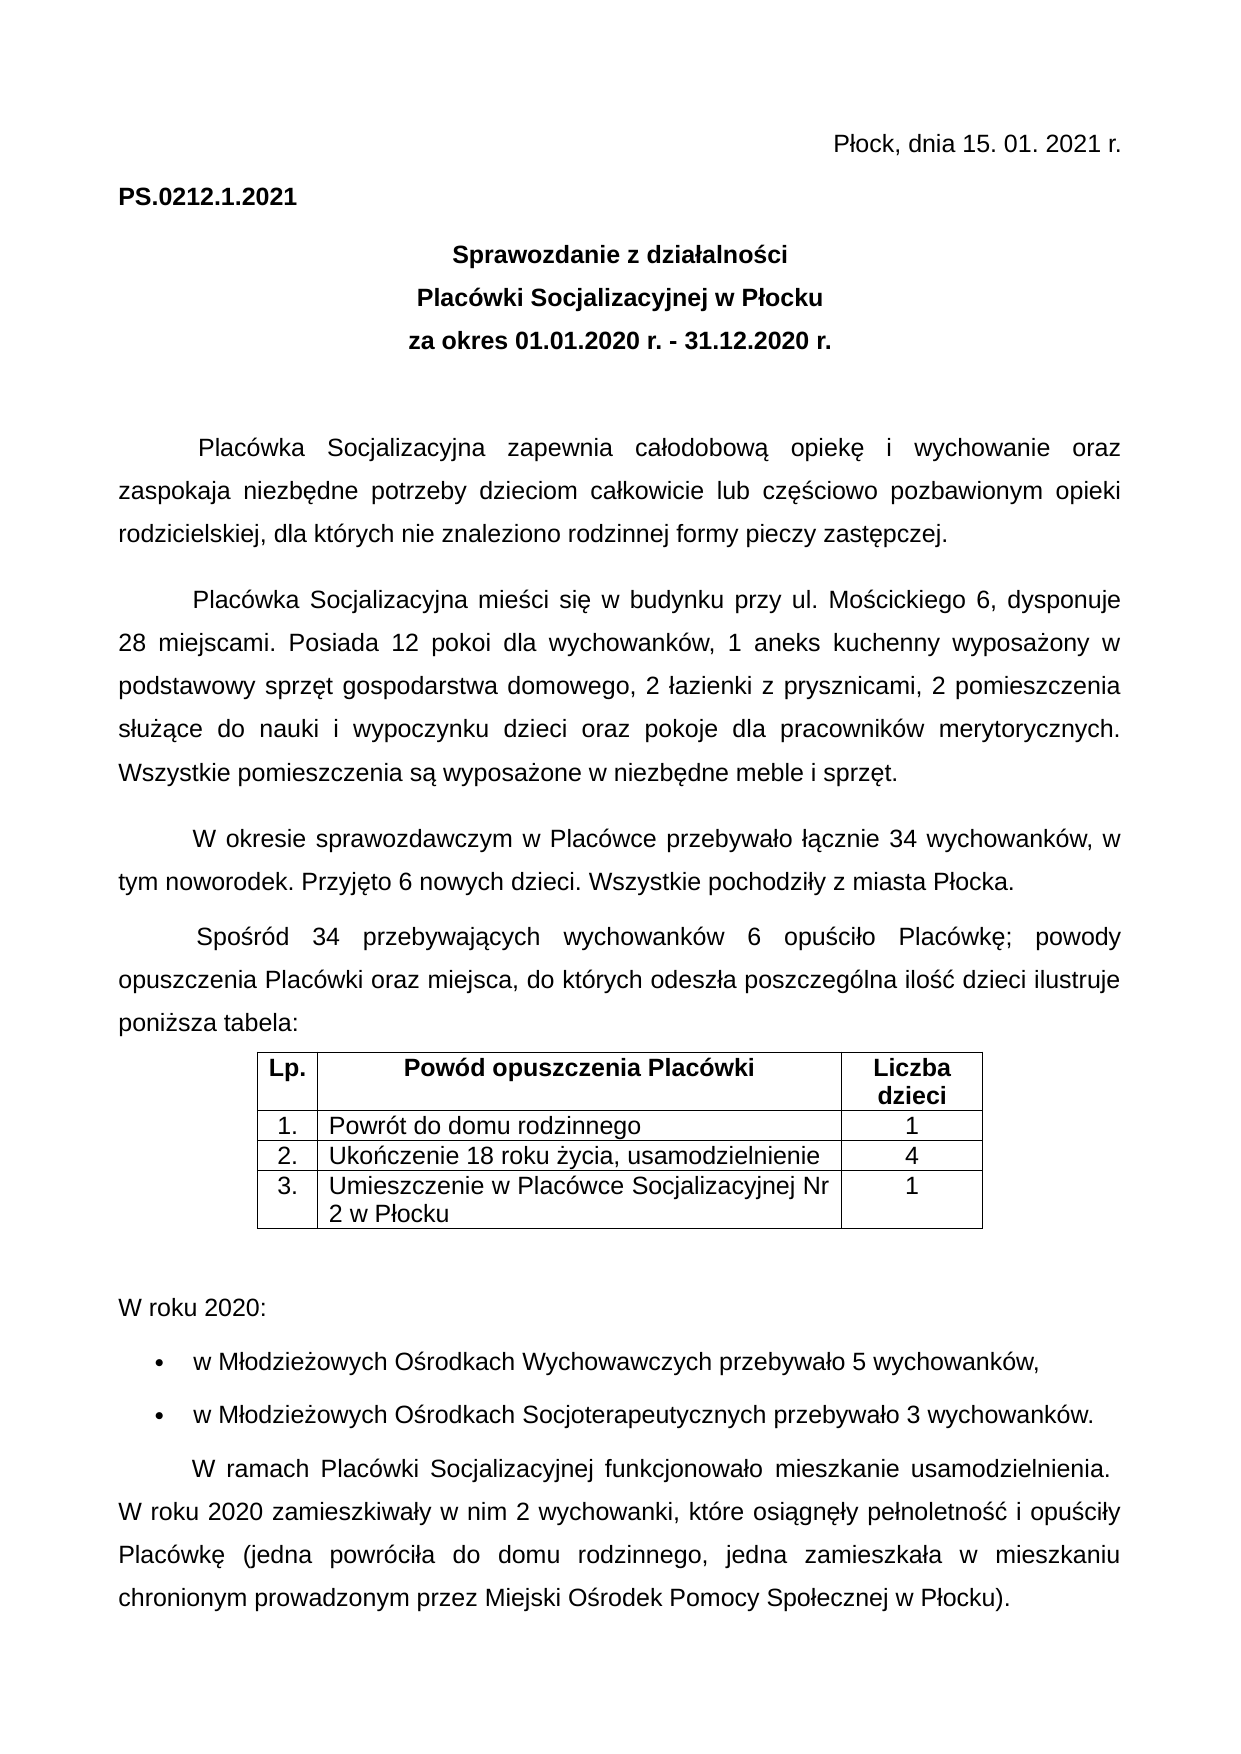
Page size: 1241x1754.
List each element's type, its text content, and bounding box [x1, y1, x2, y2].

text Spośród 34 przebywających wychowanków 6 opuściło Placówkę; powody opuszczenia Placówki oraz miejsca, do których odeszła poszczególna ilość dzieci ilustruje poniższa tabela: [118, 922, 1122, 1037]
table_header Lp. [258, 1053, 317, 1110]
list w Młodzieżowych Ośrodkach Socjoterapeutycznych przebywało 3 wychowanków. [156, 1400, 1122, 1429]
table_cell Ukończenie 18 roku życia, usamodzielnienie [318, 1141, 841, 1170]
table_cell 3. [258, 1171, 317, 1228]
text za okres 01.01.2020 r. - 31.12.2020 r. [118, 326, 1122, 354]
table_cell Powrót do domu rodzinnego [318, 1111, 841, 1140]
table_cell 4 [842, 1141, 982, 1170]
table_cell 2. [258, 1141, 317, 1170]
table_cell 1 [842, 1171, 982, 1228]
text W ramach Placówki Socjalizacyjnej funkcjonowało mieszkanie usamodzielnienia. W roku 2020 zamieszkiwały w nim 2 wychowanki, które osiągnęły pełnoletność i opuściły Placówkę (jedna powróciła do domu rodzinnego, jedna zamieszkała w mieszkaniu chronionym prowadzonym przez Miejski Ośrodek Pomocy Społecznej w Płocku). [118, 1454, 1122, 1612]
table_cell 1. [258, 1111, 317, 1140]
text W roku 2020: [118, 1293, 1122, 1322]
text Płock, dnia 15. 01. 2021 r. [118, 128, 1122, 157]
table_cell 1 [842, 1111, 982, 1140]
text Placówka Socjalizacyjna mieści się w budynku przy ul. Mościckiego 6, dysponuje 28 miejscami. Posiada 12 pokoi dla wychowanków, 1 aneks kuchenny wyposażony w podstawowy sprzęt gospodarstwa domowego, 2 łazienki z prysznicami, 2 pomieszczenia służące do nauki i wypoczynku dzieci oraz pokoje dla pracowników merytorycznych. Wszystkie pomieszczenia są wyposażone w niezbędne meble i sprzęt. [118, 585, 1122, 786]
table_cell Umieszczenie w Placówce Socjalizacyjnej Nr 2 w Płocku [318, 1171, 841, 1228]
text PS.0212.1.2021 [118, 182, 1122, 211]
table_header Powód opuszczenia Placówki [318, 1053, 841, 1110]
table_header Liczba dzieci [842, 1053, 982, 1110]
text Placówka Socjalizacyjna zapewnia całodobową opiekę i wychowanie oraz zaspokaja niezbędne potrzeby dzieciom całkowicie lub częściowo pozbawionym opieki rodzicielskiej, dla których nie znaleziono rodzinnej formy pieczy zastępczej. [118, 433, 1122, 548]
text Placówki Socjalizacyjnej w Płocku [118, 283, 1122, 311]
list w Młodzieżowych Ośrodkach Wychowawczych przebywało 5 wychowanków, [156, 1347, 1122, 1376]
text W okresie sprawozdawczym w Placówce przebywało łącznie 34 wychowanków, w tym noworodek. Przyjęto 6 nowych dzieci. Wszystkie pochodziły z miasta Płocka. [118, 823, 1122, 895]
subtitle Sprawozdanie z działalności [118, 239, 1122, 268]
